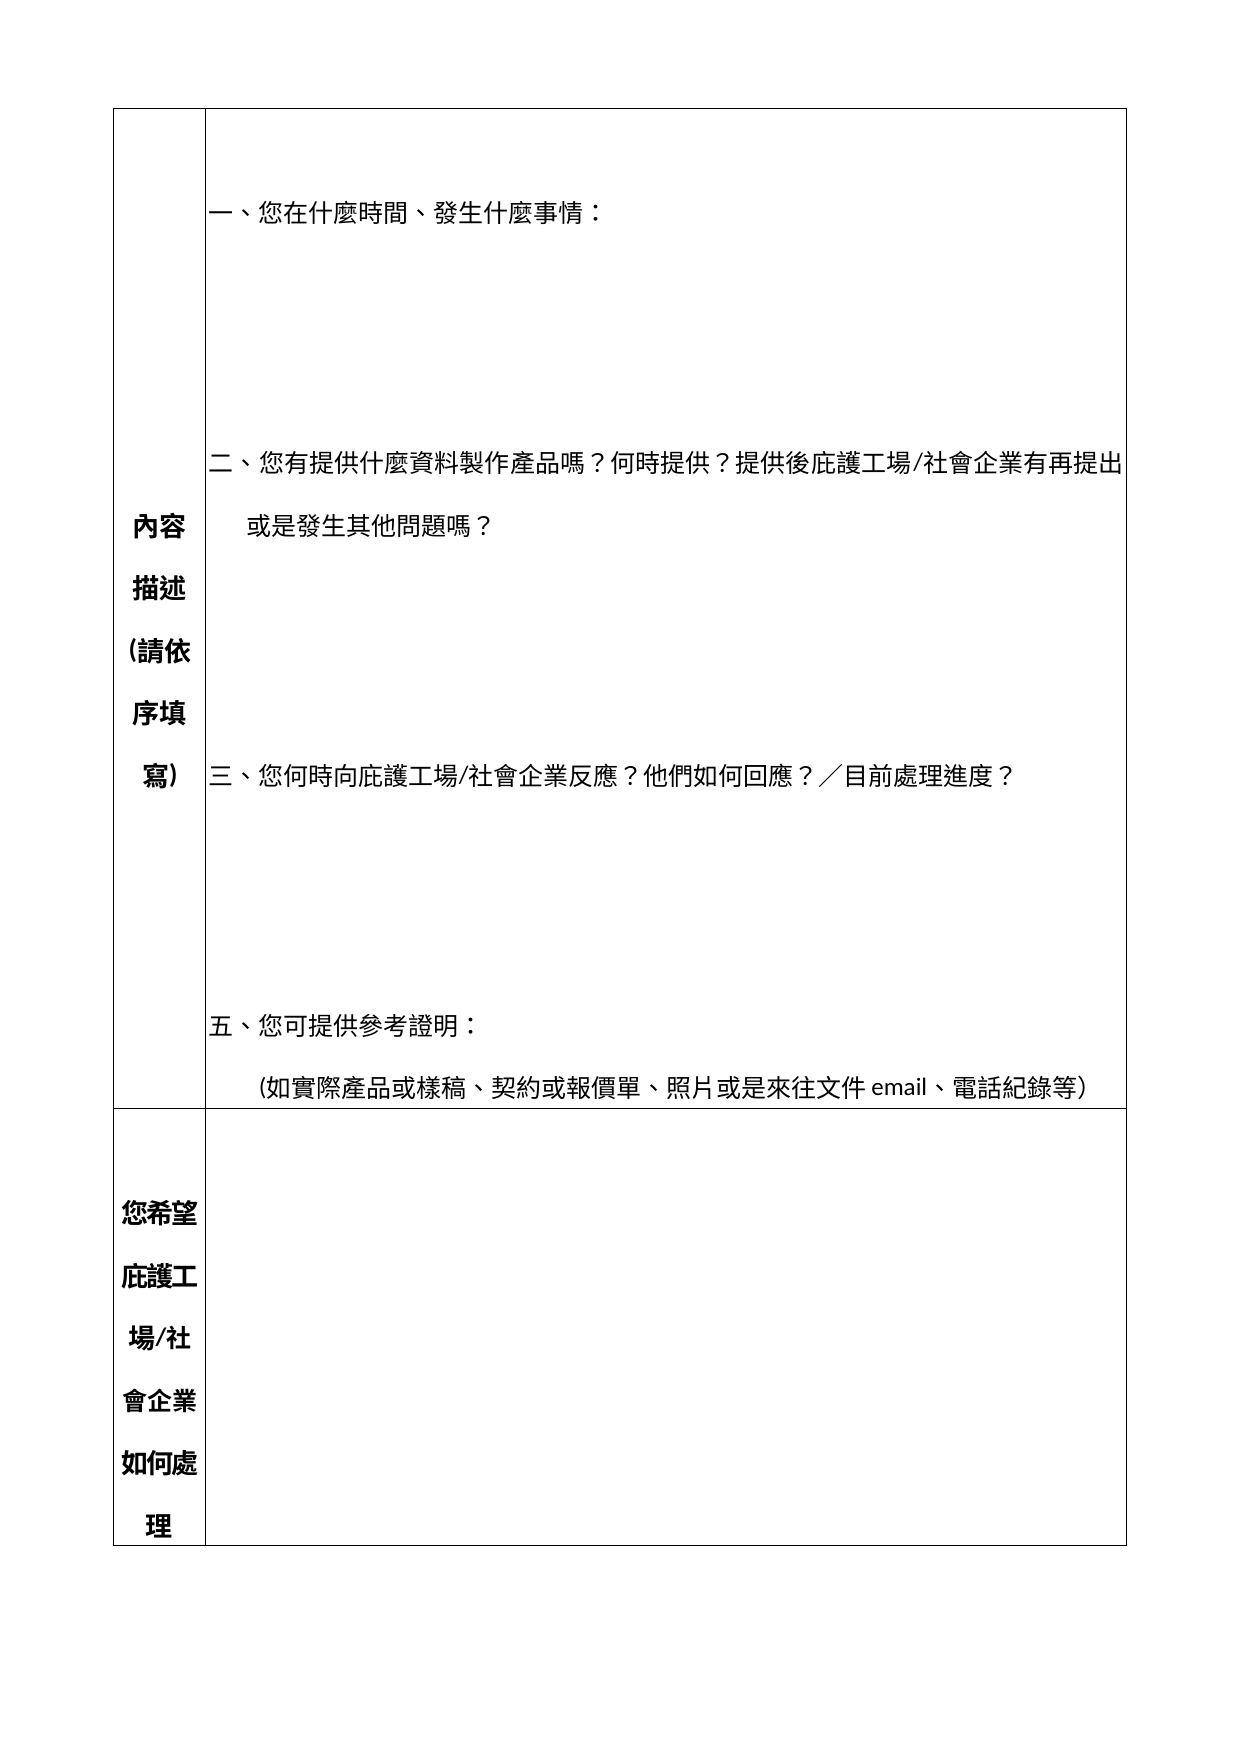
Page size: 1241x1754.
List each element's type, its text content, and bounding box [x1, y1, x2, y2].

table_cell 一、您在什麼時間、發生什麼事情： 二、您有提供什麼資料製作產品嗎？何時提供？提供後庇護工場/社會企業有再提出或是發生其他問題嗎？ 三、您何時向庇護工場/社會企業反應？他們如何回應？／目前處理進度？ 五、您可提供參考證明： (如實際產品或樣稿、契約或報價單、照片或是來往文件email、電話紀錄等） [206, 109, 1126, 1108]
table_cell [206, 1109, 1126, 1545]
table_cell 您希望庇護工場/社會企業如何處理 [114, 1109, 205, 1545]
table_cell 內容描述(請依序填寫) [114, 109, 205, 1108]
